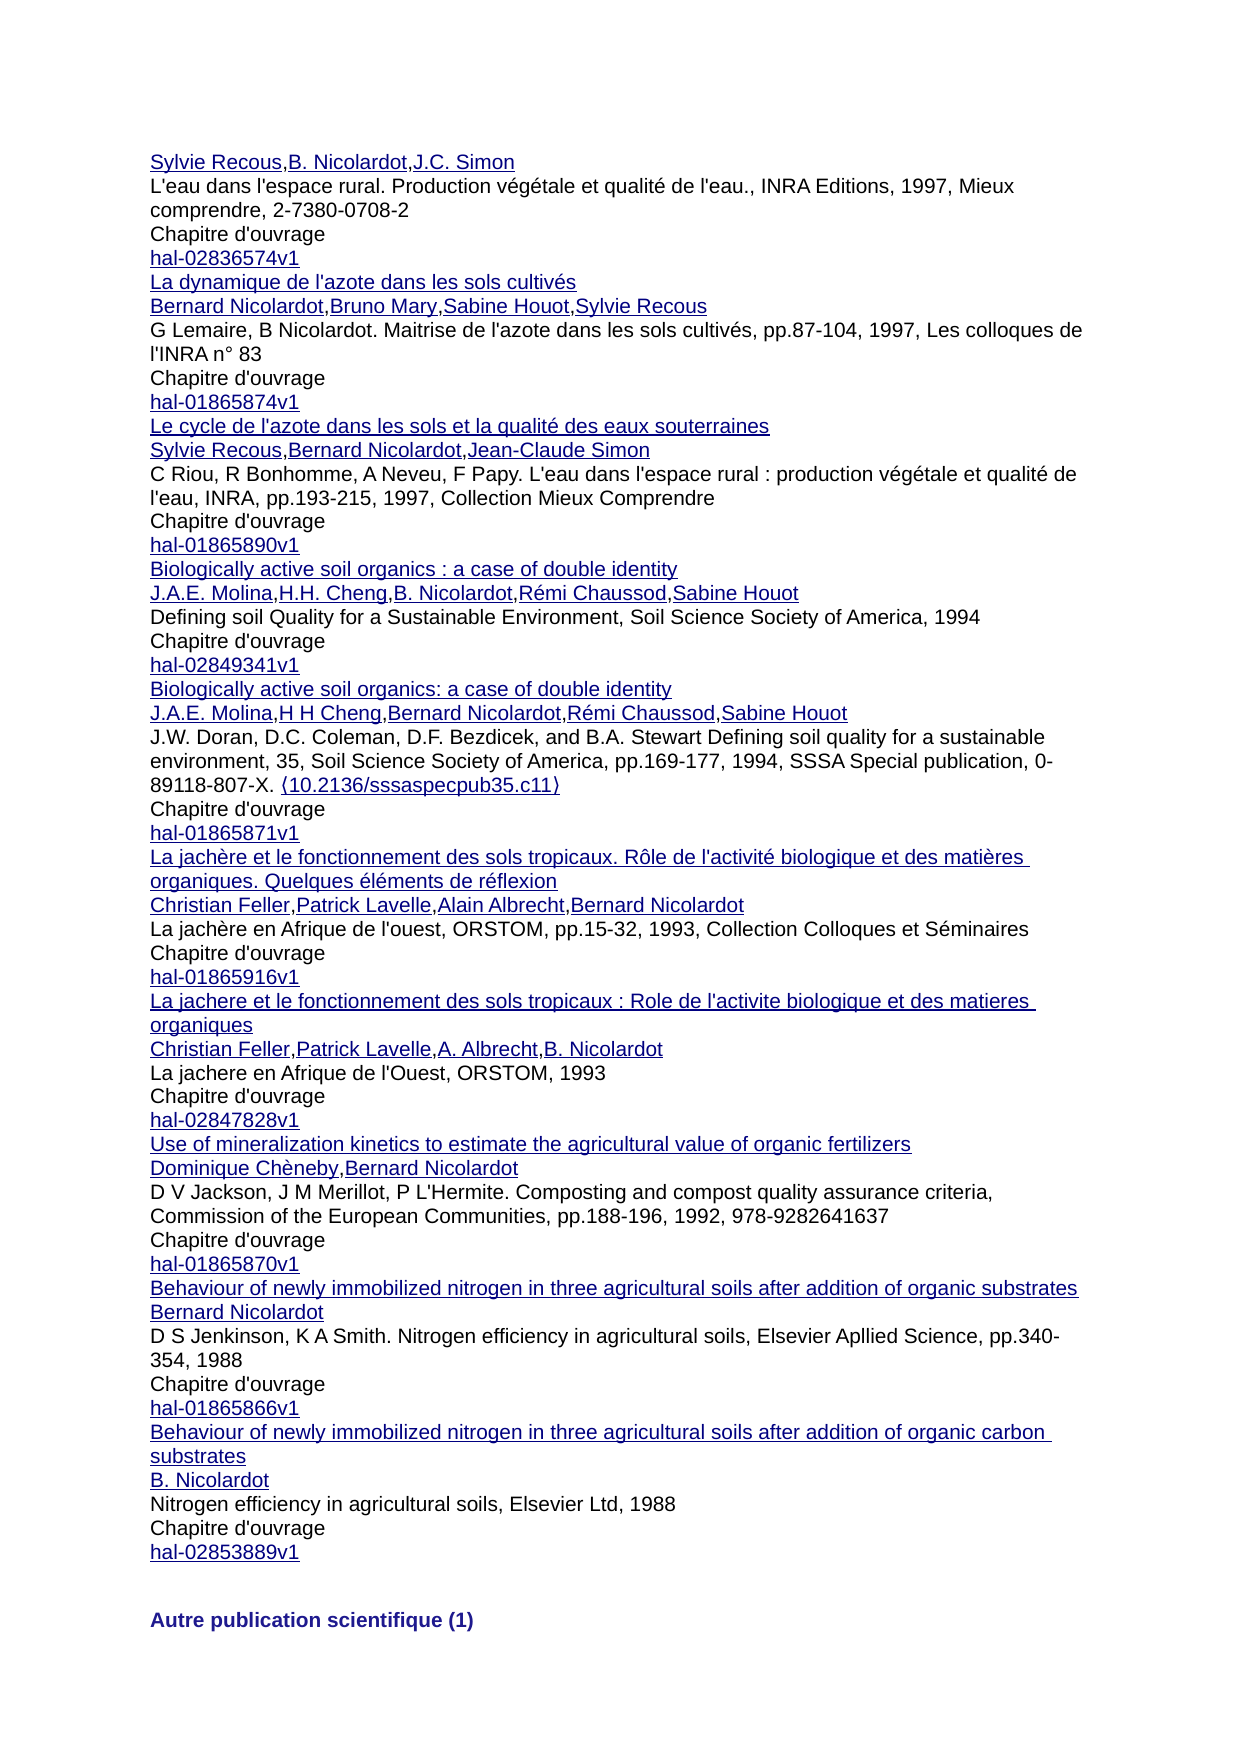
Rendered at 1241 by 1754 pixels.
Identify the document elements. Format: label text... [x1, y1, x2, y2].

table_cell La dynamique de l'azote dans les sols cultivés Bernard Nicolardot,Bruno Mary,Sabine Houot,Sylvie Recous G Lemaire, B Nicolardot. Maitrise de l'azote dans les sols cultivés, pp.87-104, 1997, Les colloques de l'INRA n° 83 Chapitre d'ouvrage hal-01865874v1 [150, 270, 1090, 413]
table_cell Sylvie Recous,B. Nicolardot,J.C. Simon L'eau dans l'espace rural. Production végétale et qualité de l'eau., INRA Editions, 1997, Mieux comprendre, 2-7380-0708-2 Chapitre d'ouvrage hal-02836574v1 [150, 150, 1090, 270]
table_cell Behaviour of newly immobilized nitrogen in three agricultural soils after addition of organic carbon substrates B. Nicolardot Nitrogen efficiency in agricultural soils, Elsevier Ltd, 1988 Chapitre d'ouvrage hal-02853889v1 [150, 1420, 1090, 1563]
table_cell Le cycle de l'azote dans les sols et la qualité des eaux souterraines Sylvie Recous,Bernard Nicolardot,Jean-Claude Simon C Riou, R Bonhomme, A Neveu, F Papy. L'eau dans l'espace rural : production végétale et qualité de l'eau, INRA, pp.193-215, 1997, Collection Mieux Comprendre Chapitre d'ouvrage hal-01865890v1 [150, 414, 1090, 557]
table_cell Use of mineralization kinetics to estimate the agricultural value of organic fertilizers Dominique Chèneby,Bernard Nicolardot D V Jackson, J M Merillot, P L'Hermite. Composting and compost quality assurance criteria, Commission of the European Communities, pp.188-196, 1992, 978-9282641637 Chapitre d'ouvrage hal-01865870v1 [150, 1132, 1090, 1276]
subtitle Autre publication scientifique (1) [150, 1608, 1090, 1632]
table_cell Behaviour of newly immobilized nitrogen in three agricultural soils after addition of organic substrates Bernard Nicolardot D S Jenkinson, K A Smith. Nitrogen efficiency in agricultural soils, Elsevier Apllied Science, pp.340-354, 1988 Chapitre d'ouvrage hal-01865866v1 [150, 1276, 1090, 1420]
table_cell Biologically active soil organics : a case of double identity J.A.E. Molina,H.H. Cheng,B. Nicolardot,Rémi Chaussod,Sabine Houot Defining soil Quality for a Sustainable Environment, Soil Science Society of America, 1994 Chapitre d'ouvrage hal-02849341v1 [150, 557, 1090, 677]
table_cell La jachère et le fonctionnement des sols tropicaux. Rôle de l'activité biologique et des matières organiques. Quelques éléments de réflexion Christian Feller,Patrick Lavelle,Alain Albrecht,Bernard Nicolardot La jachère en Afrique de l'ouest, ORSTOM, pp.15-32, 1993, Collection Colloques et Séminaires Chapitre d'ouvrage hal-01865916v1 [150, 845, 1090, 988]
table_cell Biologically active soil organics: a case of double identity J.A.E. Molina,H H Cheng,Bernard Nicolardot,Rémi Chaussod,Sabine Houot J.W. Doran, D.C. Coleman, D.F. Bezdicek, and B.A. Stewart Defining soil quality for a sustainable environment, 35, Soil Science Society of America, pp.169-177, 1994, SSSA Special publication, 0-89118-807-X. ⟨10.2136/sssaspecpub35.c11⟩ Chapitre d'ouvrage hal-01865871v1 [150, 677, 1090, 845]
table_cell La jachere et le fonctionnement des sols tropicaux : Role de l'activite biologique et des matieres organiques Christian Feller,Patrick Lavelle,A. Albrecht,B. Nicolardot La jachere en Afrique de l'Ouest, ORSTOM, 1993 Chapitre d'ouvrage hal-02847828v1 [150, 989, 1090, 1132]
